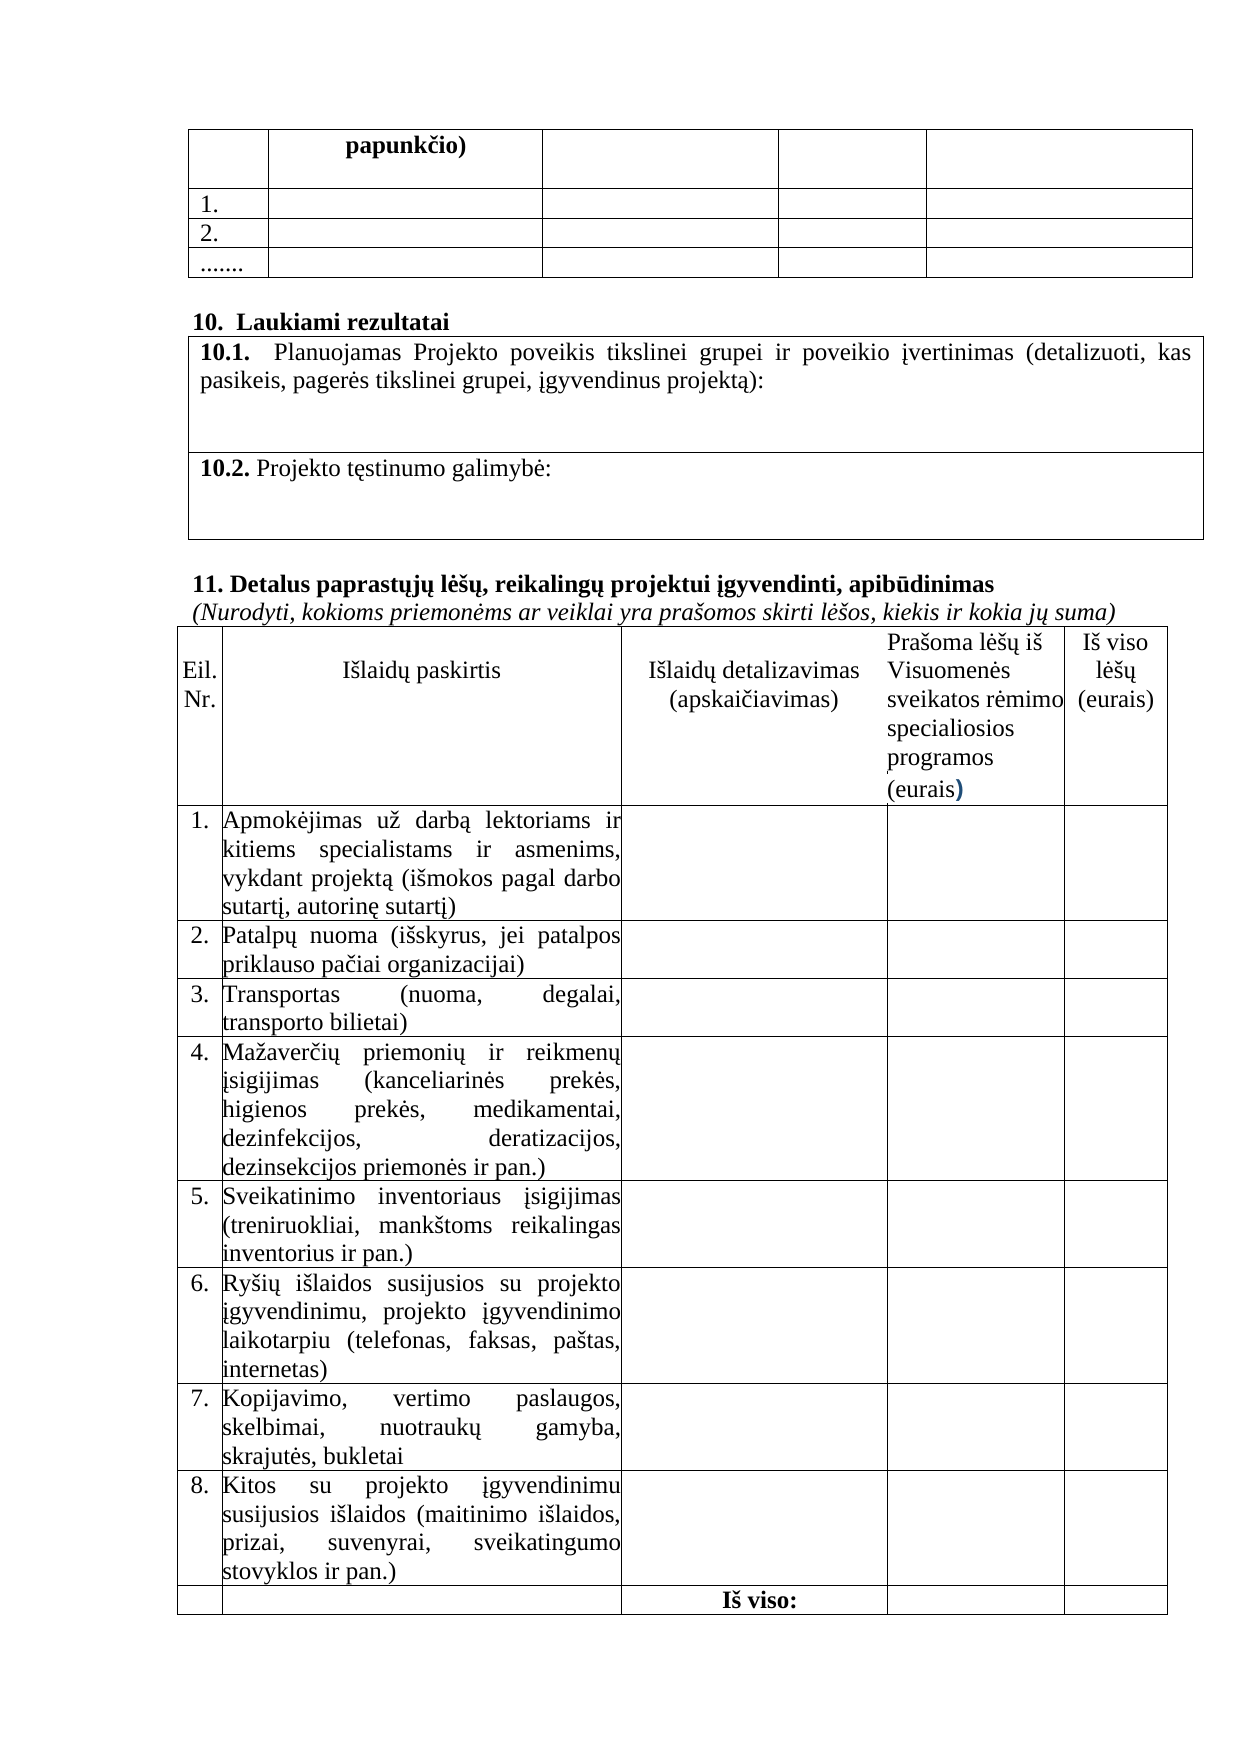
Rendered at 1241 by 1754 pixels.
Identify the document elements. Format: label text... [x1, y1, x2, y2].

table_cell [779, 189, 926, 217]
table_cell Kitos su projekto įgyvendinimu susijusios išlaidos (maitinimo išlaidos, prizai, suvenyrai, sveikatingumo stovyklos ir pan.) [223, 1471, 621, 1585]
table_header Eil. Nr. [178, 627, 222, 804]
table_cell [622, 1384, 887, 1469]
text (Nurodyti, kokioms priemonėms ar veiklai yra prašomos skirti lėšos, kiekis ir kokia jų suma) [192, 597, 1181, 626]
table_cell [888, 1268, 1064, 1383]
table_cell [1065, 1037, 1167, 1180]
table_cell [622, 1471, 887, 1585]
table_cell Mažaverčių priemonių ir reikmenų įsigijimas (kanceliarinės prekės, higienos prekės, medikamentai, dezinfekcijos, deratizacijos, dezinsekcijos priemonės ir pan.) [223, 1037, 621, 1180]
table_cell 2. [189, 219, 268, 247]
table_cell [1065, 806, 1167, 920]
table_cell [178, 1586, 222, 1614]
table_cell Iš viso: [622, 1586, 887, 1614]
table_cell [779, 219, 926, 247]
table_cell [888, 979, 1064, 1036]
table_cell 3. [178, 979, 222, 1036]
table_cell [1065, 979, 1167, 1036]
table_cell [1065, 1586, 1167, 1614]
table_cell [543, 219, 778, 247]
table_cell [927, 219, 1192, 247]
table_cell [1065, 1471, 1167, 1585]
table_cell 7. [178, 1384, 222, 1469]
table_cell [1065, 1268, 1167, 1383]
table_cell 6. [178, 1268, 222, 1383]
table_header [927, 130, 1192, 188]
text 11. Detalus paprastųjų lėšų, reikalingų projektui įgyvendinti, apibūdinimas [192, 569, 1181, 597]
table_cell [888, 1586, 1064, 1614]
table_header [189, 130, 268, 188]
table_cell [543, 248, 778, 277]
table_cell ....... [189, 248, 268, 277]
table_cell [888, 1037, 1064, 1180]
table_header Prašoma lėšų iš Visuomenės sveikatos rėmimo specialiosios programos (eurais) [888, 627, 1064, 804]
text 10. Laukiami rezultatai [192, 307, 1181, 336]
table_cell [269, 248, 542, 277]
table_cell [622, 921, 887, 978]
table_cell [622, 1268, 887, 1383]
table_cell [888, 1384, 1064, 1469]
table_cell 2. [178, 921, 222, 978]
table_cell [927, 189, 1192, 217]
table_cell [622, 806, 887, 920]
table_cell Apmokėjimas už darbą lektoriams ir kitiems specialistams ir asmenims, vykdant projektą (išmokos pagal darbo sutartį, autorinę sutartį) [223, 806, 621, 920]
table_cell 4. [178, 1037, 222, 1180]
table_cell [888, 1181, 1064, 1267]
table_header [543, 130, 778, 188]
table_header papunkčio) [269, 130, 542, 188]
table_cell [622, 1037, 887, 1180]
table_cell [888, 806, 1064, 920]
table_cell Ryšių išlaidos susijusios su projekto įgyvendinimu, projekto įgyvendinimo laikotarpiu (telefonas, faksas, paštas, internetas) [223, 1268, 621, 1383]
table_cell [888, 921, 1064, 978]
table_cell [1065, 1181, 1167, 1267]
table_cell 8. [178, 1471, 222, 1585]
table_header Išlaidų detalizavimas (apskaičiavimas) [622, 627, 887, 804]
table_cell [622, 1181, 887, 1267]
table_cell [1065, 1384, 1167, 1469]
table_header 10.1. Planuojamas Projekto poveikis tikslinei grupei ir poveikio įvertinimas (detalizuoti, kas pasikeis, pagerės tikslinei grupei, įgyvendinus projektą): [189, 337, 1203, 452]
table_cell Patalpų nuoma (išskyrus, jei patalpos priklauso pačiai organizacijai) [223, 921, 621, 978]
table_cell 1. [178, 806, 222, 920]
table_cell [269, 189, 542, 217]
table_cell Kopijavimo, vertimo paslaugos, skelbimai, nuotraukų gamyba, skrajutės, bukletai [223, 1384, 621, 1469]
table_cell [779, 248, 926, 277]
table_cell [927, 248, 1192, 277]
table_cell [543, 189, 778, 217]
table_cell [223, 1586, 621, 1614]
table_cell [269, 219, 542, 247]
table_cell [622, 979, 887, 1036]
table_header Išlaidų paskirtis [223, 627, 621, 804]
table_cell Sveikatinimo inventoriaus įsigijimas (treniruokliai, mankštoms reikalingas inventorius ir pan.) [223, 1181, 621, 1267]
table_cell 10.2. Projekto tęstinumo galimybė: [189, 453, 1203, 539]
table_cell [1065, 921, 1167, 978]
table_cell 1. [189, 189, 268, 217]
table_header [779, 130, 926, 188]
table_cell [888, 1471, 1064, 1585]
table_cell 5. [178, 1181, 222, 1267]
table_header Iš viso lėšų (eurais) [1065, 627, 1167, 804]
table_cell Transportas (nuoma, degalai, transporto bilietai) [223, 979, 621, 1036]
